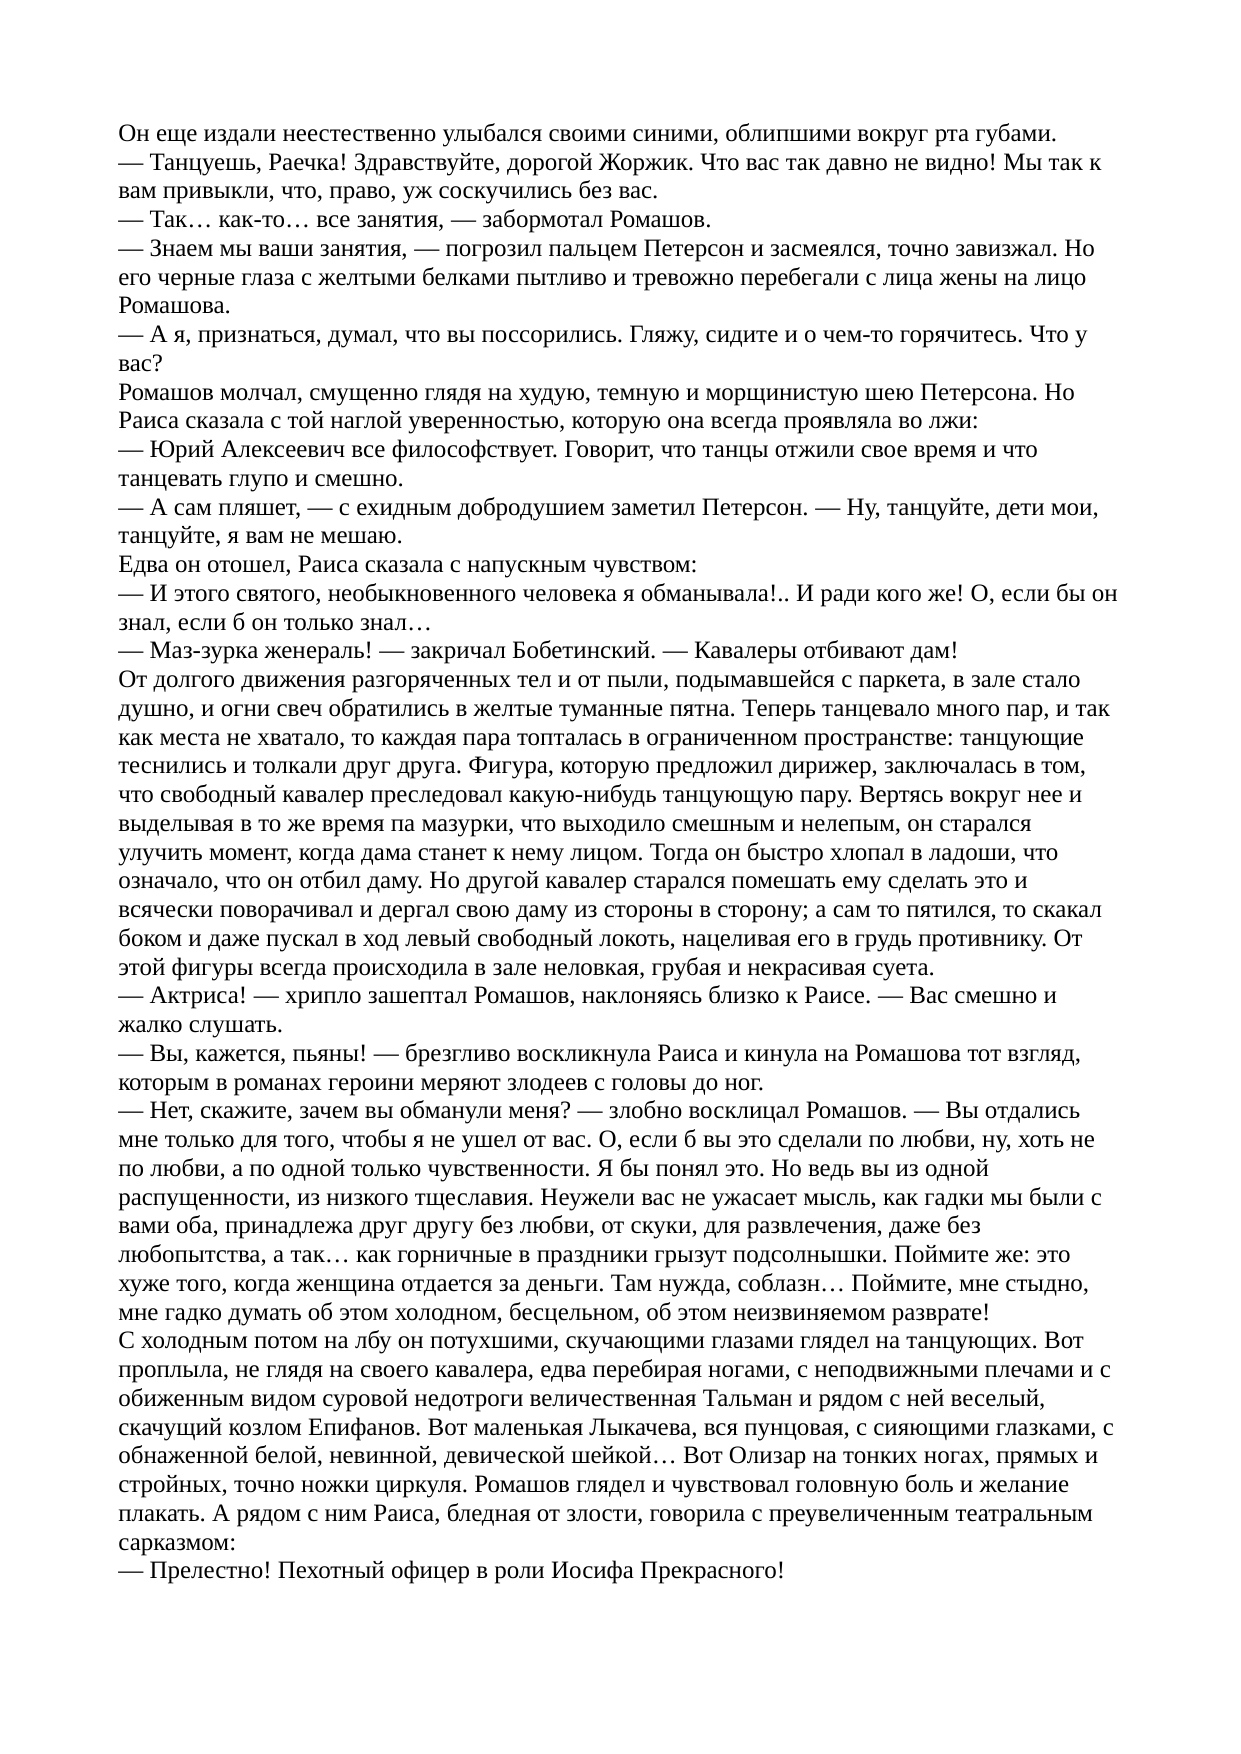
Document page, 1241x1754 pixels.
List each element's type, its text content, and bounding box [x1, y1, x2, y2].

text — Знаем мы ваши занятия, — погрозил пальцем Петерсон и засмеялся, точно завизжал. Но его черные глаза с желтыми белками пытливо и тревожно перебегали с лица жены на лицо Ромашова. [118, 233, 1122, 319]
text — Прелестно! Пехотный офицер в роли Иосифа Прекрасного! [118, 1556, 1122, 1584]
text — А я, признаться, думал, что вы поссорились. Гляжу, сидите и о чем-то горячитесь. Что у вас? [118, 319, 1122, 377]
text Он еще издали неестественно улыбался своими синими, облипшими вокруг рта губами. [118, 118, 1122, 147]
text — Так… как-то… все занятия, — забормотал Ромашов. [118, 204, 1122, 233]
text От долгого движения разгоряченных тел и от пыли, подымавшейся с паркета, в зале стало душно, и огни свеч обратились в желтые туманные пятна. Теперь танцевало много пар, и так как места не хватало, то каждая пара топталась в ограниченном пространстве: танцующие теснились и толкали друг друга. Фигура, которую предложил дирижер, заключалась в том, что свободный кавалер преследовал какую-нибудь танцующую пару. Вертясь вокруг нее и выделывая в то же время па мазурки, что выходило смешным и нелепым, он старался улучить момент, когда дама станет к нему лицом. Тогда он быстро хлопал в ладоши, что означало, что он отбил даму. Но другой кавалер старался помешать ему сделать это и всячески поворачивал и дергал свою даму из стороны в сторону; а сам то пятился, то скакал боком и даже пускал в ход левый свободный локоть, нацеливая его в грудь противнику. От этой фигуры всегда происходила в зале неловкая, грубая и некрасивая суета. [118, 664, 1122, 981]
text С холодным потом на лбу он потухшими, скучающими глазами глядел на танцующих. Вот проплыла, не глядя на своего кавалера, едва перебирая ногами, с неподвижными плечами и с обиженным видом суровой недотроги величественная Тальман и рядом с ней веселый, скачущий козлом Епифанов. Вот маленькая Лыкачева, вся пунцовая, с сияющими глазками, с обнаженной белой, невинной, девической шейкой… Вот Олизар на тонких ногах, прямых и стройных, точно ножки циркуля. Ромашов глядел и чувствовал головную боль и желание плакать. А рядом с ним Раиса, бледная от злости, говорила с преувеличенным театральным сарказмом: [118, 1326, 1122, 1556]
text — Танцуешь, Раечка! Здравствуйте, дорогой Жоржик. Что вас так давно не видно! Мы так к вам привыкли, что, право, уж соскучились без вас. [118, 147, 1122, 204]
text — И этого святого, необыкновенного человека я обманывала!.. И ради кого же! О, если бы он знал, если б он только знал… [118, 578, 1122, 636]
text Ромашов молчал, смущенно глядя на худую, темную и морщинистую шею Петерсона. Но Раиса сказала с той наглой уверенностью, которую она всегда проявляла во лжи: [118, 377, 1122, 434]
text — Маз-зурка женераль! — закричал Бобетинский. — Кавалеры отбивают дам! [118, 636, 1122, 664]
text — А сам пляшет, — с ехидным добродушием заметил Петерсон. — Ну, танцуйте, дети мои, танцуйте, я вам не мешаю. [118, 492, 1122, 549]
text — Нет, скажите, зачем вы обманули меня? — злобно восклицал Ромашов. — Вы отдались мне только для того, чтобы я не ушел от вас. О, если б вы это сделали по любви, ну, хоть не по любви, а по одной только чувственности. Я бы понял это. Но ведь вы из одной распущенности, из низкого тщеславия. Неужели вас не ужасает мысль, как гадки мы были с вами оба, принадлежа друг другу без любви, от скуки, для развлечения, даже без любопытства, а так… как горничные в праздники грызут подсолнышки. Поймите же: это хуже того, когда женщина отдается за деньги. Там нужда, соблазн… Поймите, мне стыдно, мне гадко думать об этом холодном, бесцельном, об этом неизвиняемом разврате! [118, 1096, 1122, 1326]
text — Вы, кажется, пьяны! — брезгливо воскликнула Раиса и кинула на Ромашова тот взгляд, которым в романах героини меряют злодеев с головы до ног. [118, 1038, 1122, 1096]
text — Актриса! — хрипло зашептал Ромашов, наклоняясь близко к Раисе. — Вас смешно и жалко слушать. [118, 981, 1122, 1038]
text — Юрий Алексеевич все философствует. Говорит, что танцы отжили свое время и что танцевать глупо и смешно. [118, 434, 1122, 492]
text Едва он отошел, Раиса сказала с напускным чувством: [118, 549, 1122, 578]
